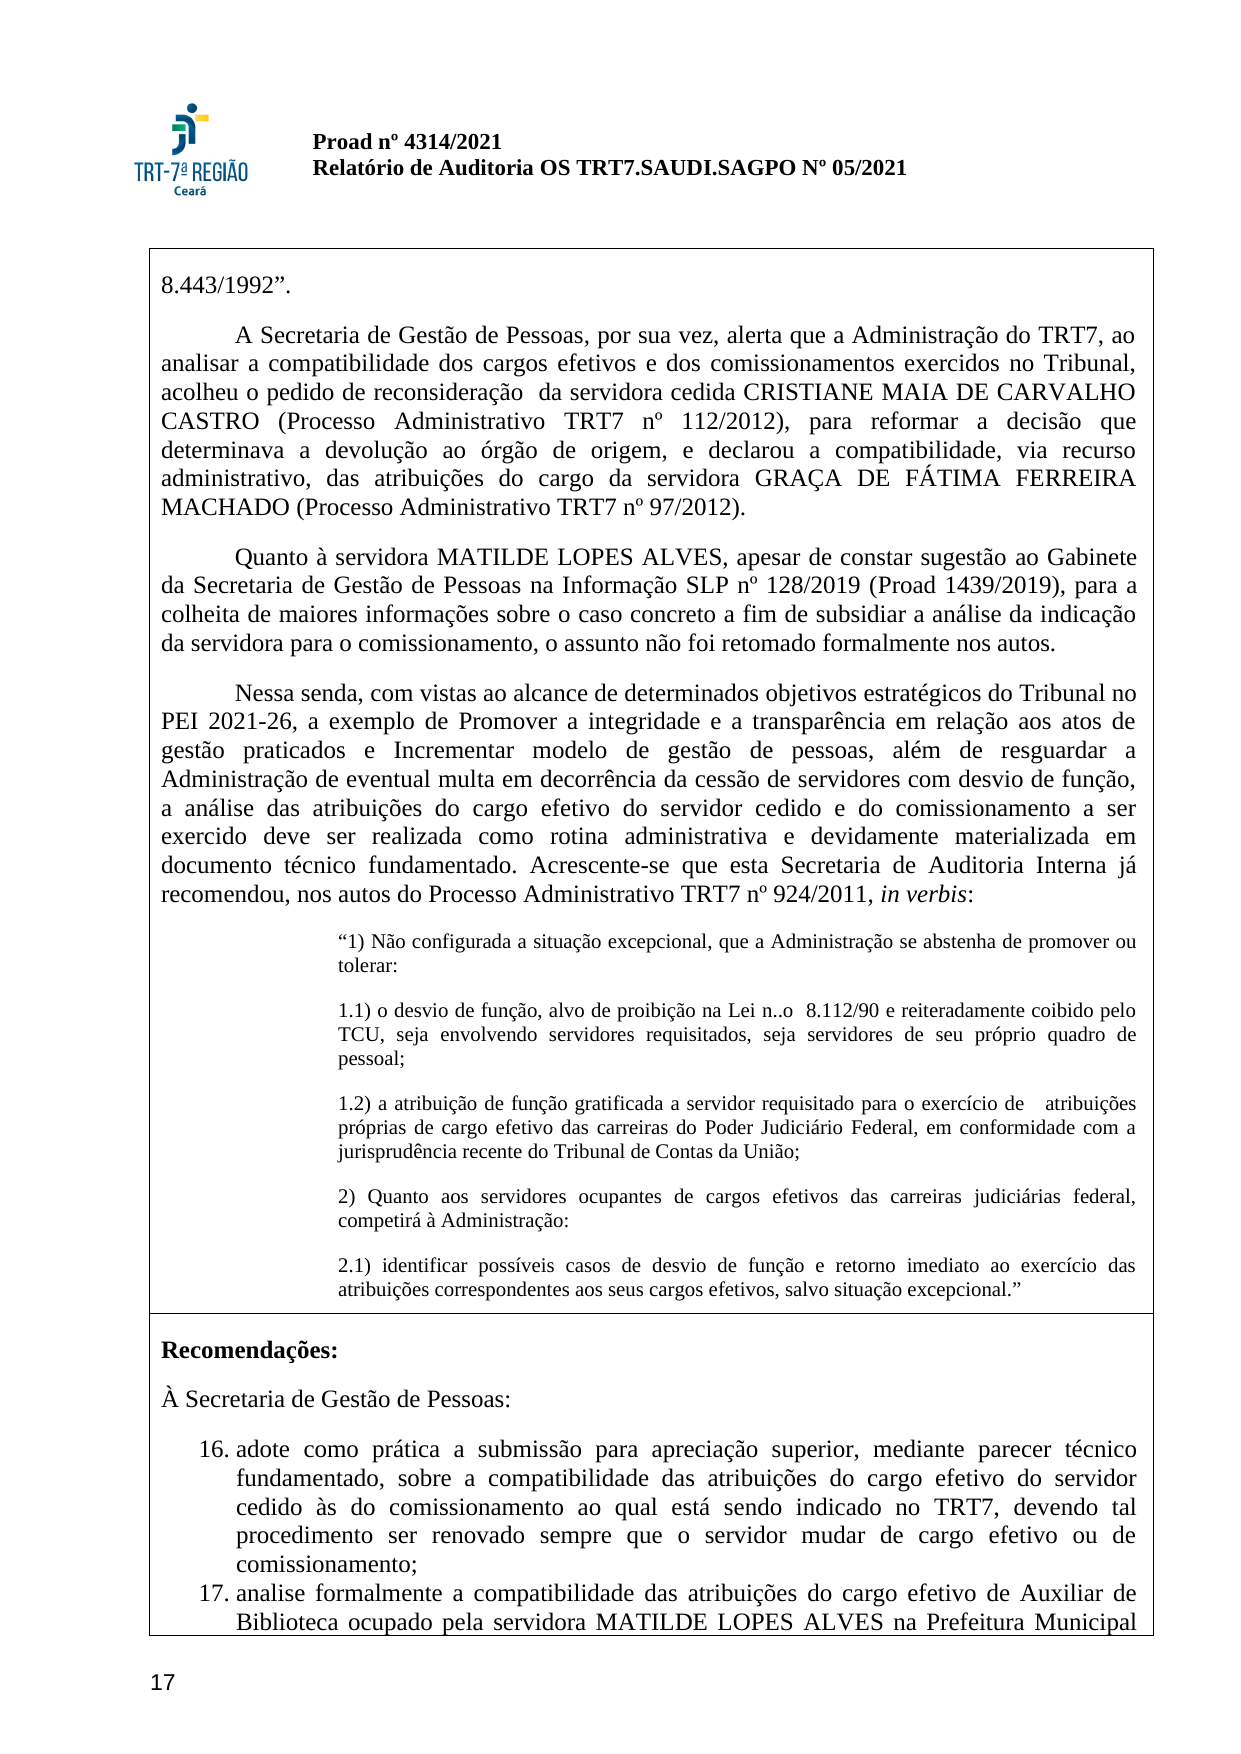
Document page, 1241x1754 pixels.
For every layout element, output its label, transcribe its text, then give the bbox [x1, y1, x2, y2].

table_cell 8.443/1992”. A Secretaria de Gestão de Pessoas, por sua vez, alerta que a Administração do TRT7, ao analisar a compatibilidade dos cargos efetivos e dos comissionamentos exercidos no Tribunal, acolheu o pedido de reconsideração da servidora cedida CRISTIANE MAIA DE CARVALHO CASTRO (Processo Administrativo TRT7 nº 112/2012), para reformar a decisão que determinava a devolução ao órgão de origem, e declarou a compatibilidade, via recurso administrativo, das atribuições do cargo da servidora GRAÇA DE FÁTIMA FERREIRA MACHADO (Processo Administrativo TRT7 nº 97/2012). Quanto à servidora MATILDE LOPES ALVES, apesar de constar sugestão ao Gabinete da Secretaria de Gestão de Pessoas na Informação SLP nº 128/2019 (Proad 1439/2019), para a colheita de maiores informações sobre o caso concreto a fim de subsidiar a análise da indicação da servidora para o comissionamento, o assunto não foi retomado formalmente nos autos. Nessa senda, com vistas ao alcance de determinados objetivos estratégicos do Tribunal no PEI 2021-26, a exemplo de Promover a integridade e a transparência em relação aos atos de gestão praticados e Incrementar modelo de gestão de pessoas, além de resguardar a Administração de eventual multa em decorrência da cessão de servidores com desvio de função, a análise das atribuições do cargo efetivo do servidor cedido e do comissionamento a ser exercido deve ser realizada como rotina administrativa e devidamente materializada em documento técnico fundamentado. Acrescente-se que esta Secretaria de Auditoria Interna já recomendou, nos autos do Processo Administrativo TRT7 nº 924/2011, in verbis: “1) Não configurada a situação excepcional, que a Administração se abstenha de promover ou tolerar: 1.1) o desvio de função, alvo de proibição na Lei n..o 8.112/90 e reiteradamente coibido pelo TCU, seja envolvendo servidores requisitados, seja servidores de seu próprio quadro de pessoal; 1.2) a atribuição de função gratificada a servidor requisitado para o exercício de atribuições próprias de cargo efetivo das carreiras do Poder Judiciário Federal, em conformidade com a jurisprudência recente do Tribunal de Contas da União; 2) Quanto aos servidores ocupantes de cargos efetivos das carreiras judiciárias federal, competirá à Administração: 2.1) identificar possíveis casos de desvio de função e retorno imediato ao exercício das atribuições correspondentes aos seus cargos efetivos, salvo situação excepcional.” [150, 249, 1153, 1313]
picture [123, 101, 254, 201]
table_cell Recomendações: À Secretaria de Gestão de Pessoas: adote como prática a submissão para apreciação superior, mediante parecer técnico fundamentado, sobre a compatibilidade das atribuições do cargo efetivo do servidor cedido às do comissionamento ao qual está sendo indicado no TRT7, devendo tal procedimento ser renovado sempre que o servidor mudar de cargo efetivo ou de comissionamento; analise formalmente a compatibilidade das atribuições do cargo efetivo de Auxiliar de Biblioteca ocupado pela servidora MATILDE LOPES ALVES na Prefeitura Municipal [150, 1314, 1153, 1635]
